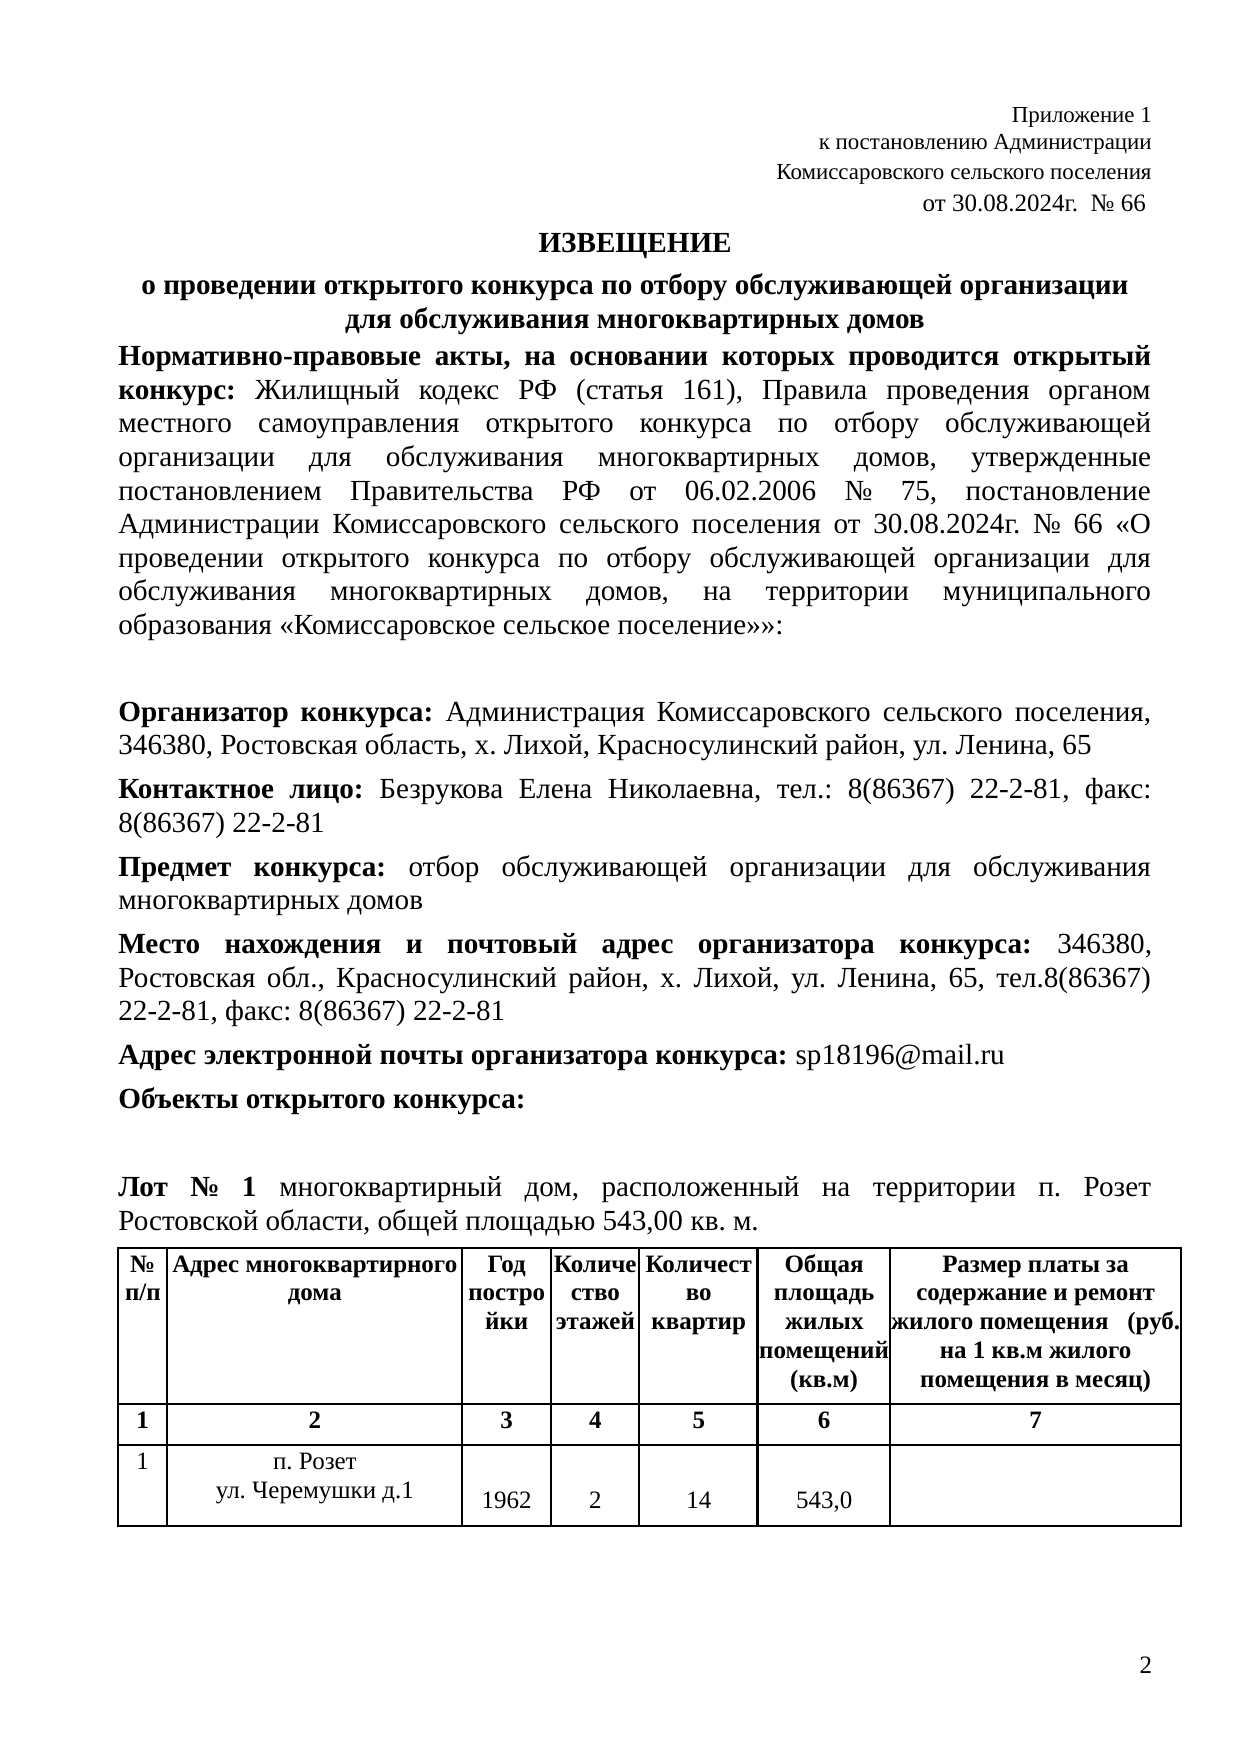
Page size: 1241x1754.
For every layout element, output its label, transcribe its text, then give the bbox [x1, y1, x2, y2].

table_cell 7 [891, 1405, 1180, 1444]
text Место нахождения и почтовый адрес организатора конкурса: 346380, Ростовская обл., Красносулинский район, х. Лихой, ул. Ленина, 65, тел.8(86367) 22-2-81, факс: 8(86367) 22-2-81 [118, 926, 1152, 1027]
table_cell 2 [168, 1405, 461, 1444]
table_cell 2 [552, 1446, 638, 1524]
text ИЗВЕЩЕНИЕ [118, 225, 1152, 259]
table_header Адрес многоквартирного дома [168, 1249, 461, 1403]
text Комиссаровского сельского поселения [118, 158, 1152, 184]
table_cell 6 [759, 1405, 889, 1444]
text Нормативно-правовые акты, на основании которых проводится открытый конкурс: Жилищный кодекс РФ (статья 161), Правила проведения органом местного самоуправления открытого конкурса по отбору обслуживающей организации для обслуживания многоквартирных домов, утвержденные постановлением Правительства РФ от 06.02.2006 № 75, постановление Администрации Комиссаровского сельского поселения от 30.08.2024г. № 66 «О проведении открытого конкурса по отбору обслуживающей организации для обслуживания многоквартирных домов, на территории муниципального образования «Комиссаровское сельское поселение»»: [118, 338, 1152, 640]
text от 30.08.2024г. № 66 [118, 188, 1152, 217]
table_cell 5 [640, 1405, 756, 1444]
table_header Год постройки [463, 1249, 550, 1403]
table_header Размер платы за содержание и ремонт жилого помещения (руб. на 1 кв.м жилого помещения в месяц) [891, 1249, 1180, 1403]
text Адрес электронной почты организатора конкурса: sp18196@mail.ru [118, 1037, 1152, 1071]
table_header Количество этажей [552, 1249, 638, 1403]
text Лот № 1 многоквартирный дом, расположенный на территории п. Розет Ростовской области, общей площадью 543,00 кв. м. [118, 1169, 1152, 1236]
table_header № п/п [119, 1249, 166, 1403]
text Предмет конкурса: отбор обслуживающей организации для обслуживания многоквартирных домов [118, 849, 1152, 916]
table_cell [891, 1446, 1180, 1524]
table_cell 1 [119, 1405, 166, 1444]
table_cell 3 [463, 1405, 550, 1444]
table_header Количество квартир [640, 1249, 756, 1403]
table_header Общая площадь жилых помещений(кв.м) [759, 1249, 889, 1403]
subtitle Приложение 1 [118, 101, 1152, 128]
table_cell 543,0 [759, 1446, 889, 1524]
text Контактное лицо: Безрукова Елена Николаевна, тел.: 8(86367) 22-2-81, факс: 8(86367) 22-2-81 [118, 771, 1152, 838]
text Организатор конкурса: Администрация Комиссаровского сельского поселения, 346380, Ростовская область, х. Лихой, Красносулинский район, ул. Ленина, 65 [118, 694, 1152, 761]
table_cell 1 [119, 1446, 166, 1524]
text Объекты открытого конкурса: [118, 1081, 1152, 1115]
table_cell 14 [640, 1446, 756, 1524]
table_cell п. Розет ул. Черемушки д.1 [168, 1446, 461, 1524]
text к постановлению Администрации [118, 128, 1152, 154]
table_cell 4 [552, 1405, 638, 1444]
text о проведении открытого конкурса по отбору обслуживающей организации для обслуживания многоквартирных домов [118, 267, 1152, 334]
table_cell 1962 [463, 1446, 550, 1524]
